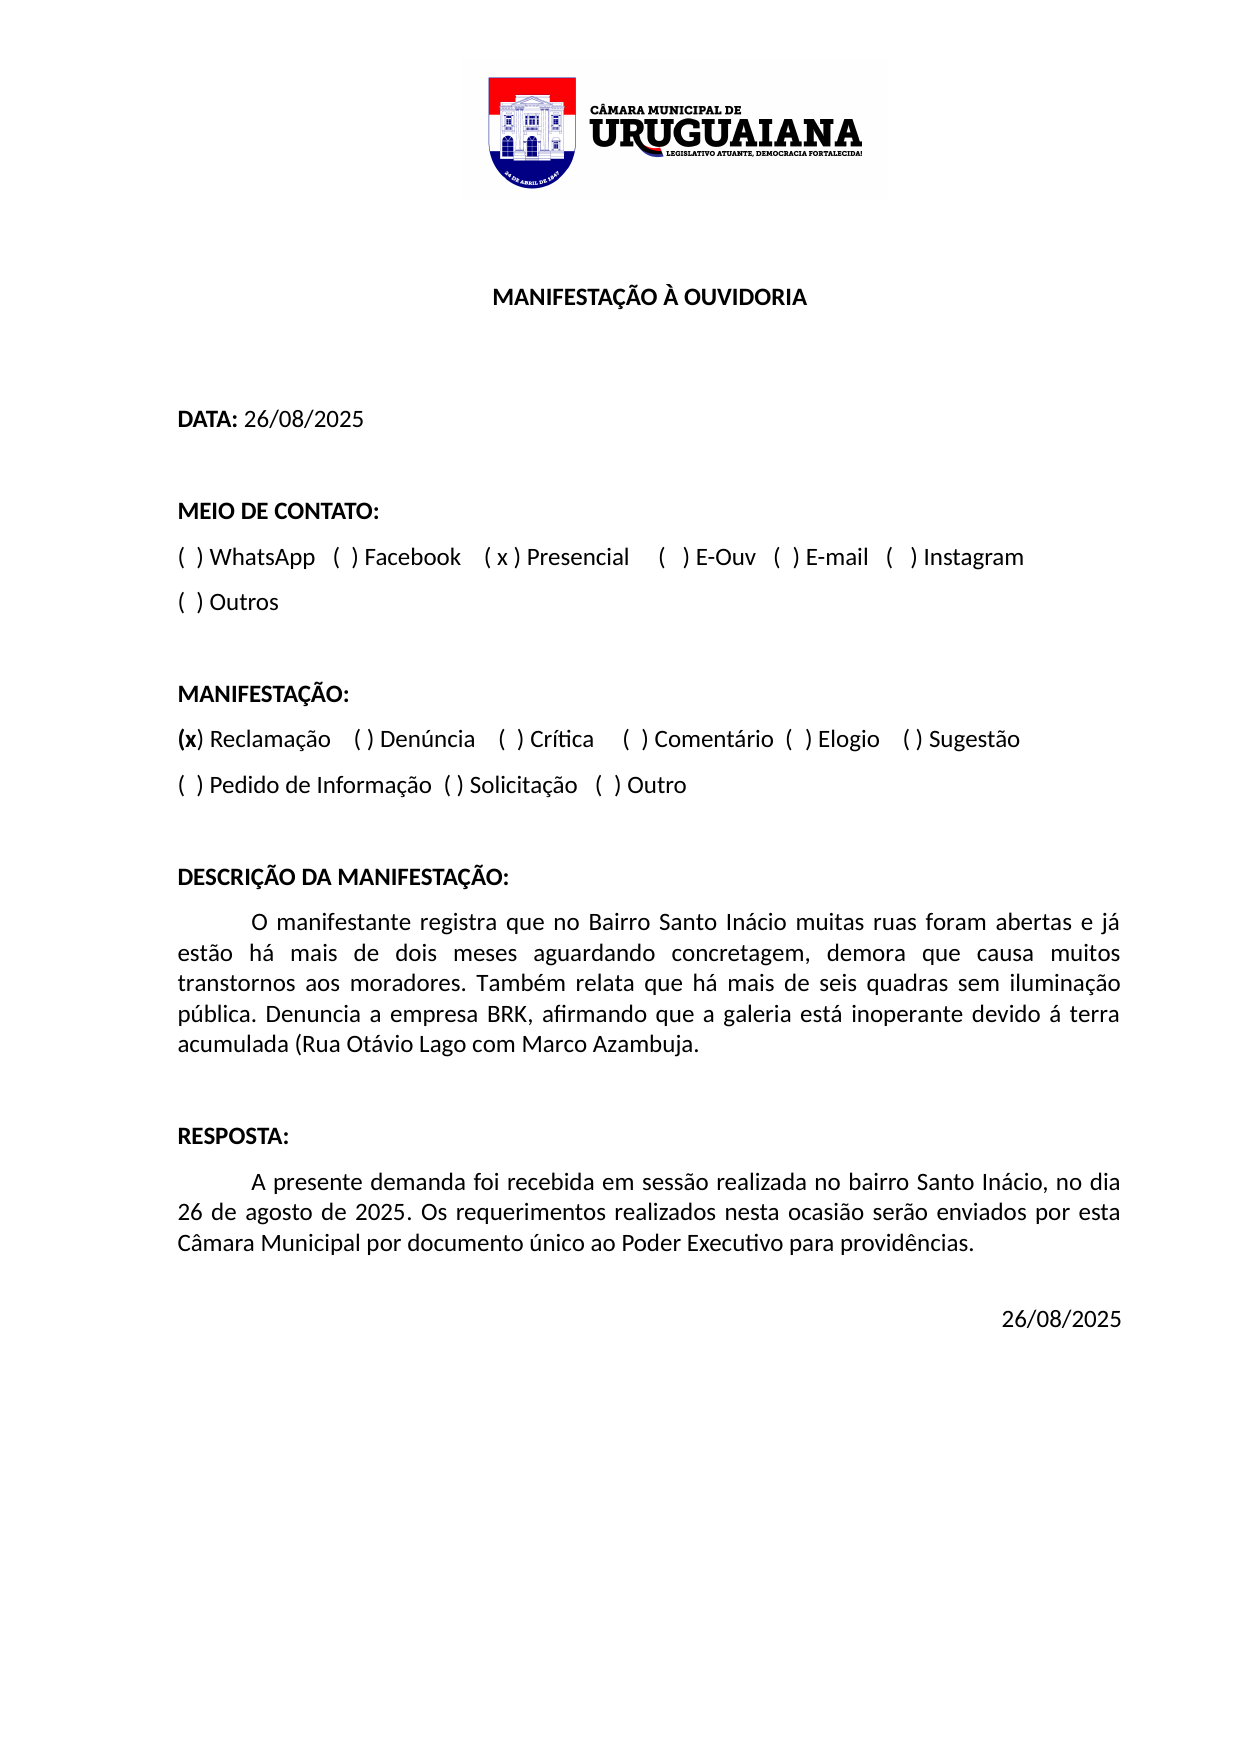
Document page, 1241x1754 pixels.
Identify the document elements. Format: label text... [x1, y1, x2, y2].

picture [462, 58, 888, 199]
text ( ) Pedido de Informação ( ) Solicitação ( ) Outro [177, 769, 1122, 800]
text MANIFESTAÇÃO: [177, 678, 1122, 708]
text DESCRIÇÃO DA MANIFESTAÇÃO: [177, 861, 1122, 891]
text RESPOSTA: [177, 1120, 1122, 1151]
text ( ) Outros [177, 586, 1122, 617]
text MEIO DE CONTATO: [177, 495, 1122, 525]
text MANIFESTAÇÃO À OUVIDORIA [177, 281, 1122, 312]
text A presente demanda foi recebida em sessão realizada no bairro Santo Inácio, no dia 26 de agosto de 2025. Os requerimentos realizados nesta ocasião serão enviados por esta Câmara Municipal por documento único ao Poder Executivo para providências. [177, 1166, 1122, 1257]
text (x) Reclamação ( ) Denúncia ( ) Crítica ( ) Comentário ( ) Elogio ( ) Sugestão [177, 723, 1122, 754]
text O manifestante registra que no Bairro Santo Inácio muitas ruas foram abertas e já estão há mais de dois meses aguardando concretagem, demora que causa muitos transtornos aos moradores. Também relata que há mais de seis quadras sem iluminação pública. Denuncia a empresa BRK, afirmando que a galeria está inoperante devido á terra acumulada (Rua Otávio Lago com Marco Azambuja. [177, 906, 1122, 1059]
text DATA: 26/08/2025 [177, 403, 1122, 434]
text ( ) WhatsApp ( ) Facebook ( x ) Presencial ( ) E-Ouv ( ) E-mail ( ) Instagram [177, 541, 1122, 571]
text 26/08/2025 [177, 1303, 1122, 1334]
